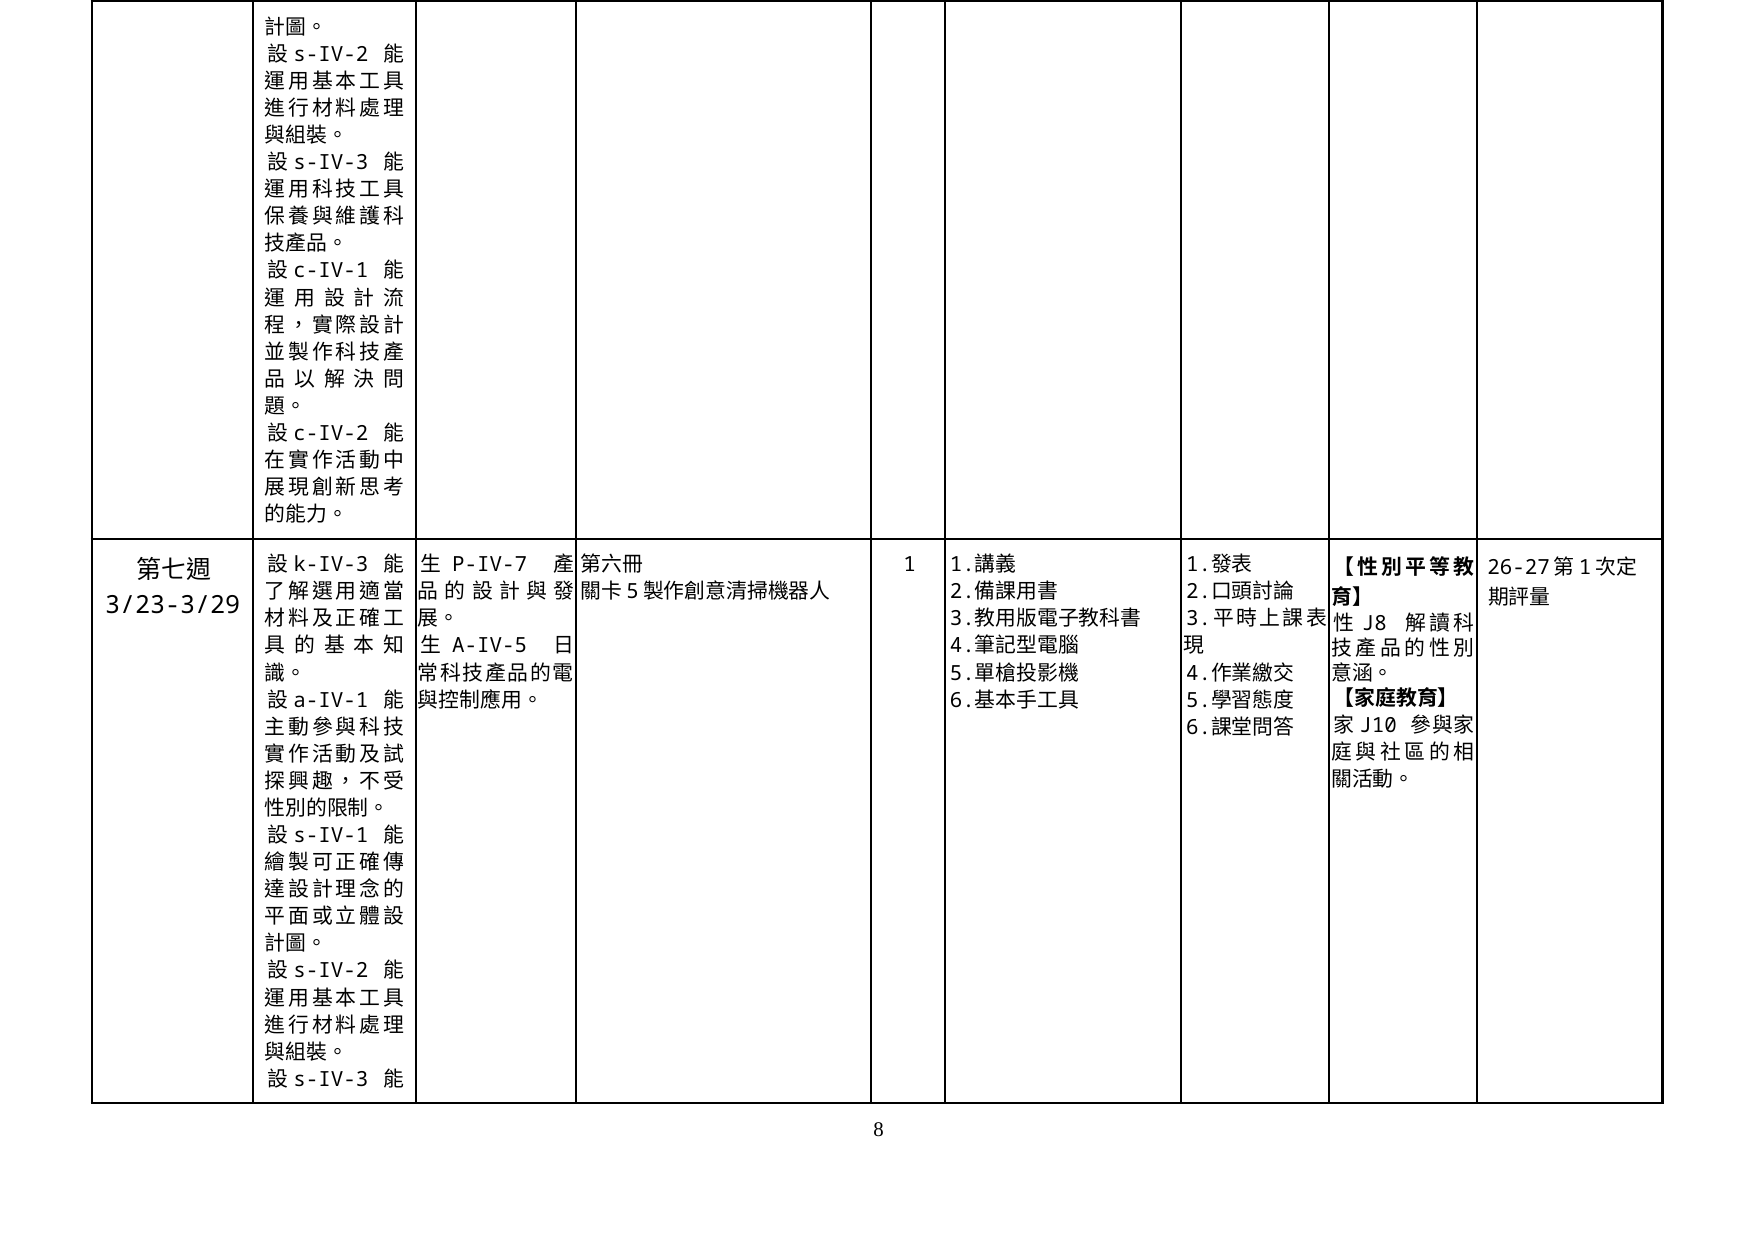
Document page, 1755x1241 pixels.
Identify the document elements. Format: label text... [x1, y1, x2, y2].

table_cell [946, 2, 1180, 537]
table_cell [417, 2, 575, 537]
table_cell 1 [872, 540, 944, 1102]
table_cell [872, 2, 944, 537]
table_cell 1.發表 2.口頭討論 3.平時上課表現 4.作業繳交 5.學習態度 6.課堂問答 [1182, 540, 1328, 1102]
table_cell [1478, 2, 1661, 537]
table_cell [93, 2, 252, 537]
table_cell [1330, 2, 1476, 537]
table_cell 生P-IV-7 產品的設計與發展。 生A-IV-5 日常科技產品的電與控制應用。 [417, 540, 575, 1102]
table_cell [1182, 2, 1328, 537]
table_cell 第六冊 關卡5製作創意清掃機器人 [577, 540, 870, 1102]
table_cell 【性別平等教育】 性J8 解讀科技產品的性別意涵。 【家庭教育】 家J10 參與家庭與社區的相關活動。 [1330, 540, 1476, 1102]
table_cell 計圖。 設s-IV-2 能運用基本工具進行材料處理與組裝。 設s-IV-3 能運用科技工具保養與維護科技產品。 設c-IV-1 能運用設計流程，實際設計並製作科技產品以解決問題。 設c-IV-2 能在實作活動中展現創新思考的能力。 [254, 2, 415, 537]
table_cell 1.講義 2.備課用書 3.教用版電子教科書 4.筆記型電腦 5.單槍投影機 6.基本手工具 [946, 540, 1180, 1102]
table_cell 26-27第1次定期評量 [1478, 540, 1661, 1102]
table_cell 第七週 3/23-3/29 [93, 540, 252, 1102]
table_cell 設k-IV-3 能了解選用適當材料及正確工具的基本知識。 設a-IV-1 能主動參與科技實作活動及試探興趣，不受性別的限制。 設s-IV-1 能繪製可正確傳達設計理念的平面或立體設計圖。 設s-IV-2 能運用基本工具進行材料處理與組裝。 設s-IV-3 能 [254, 540, 415, 1102]
table_cell [577, 2, 870, 537]
